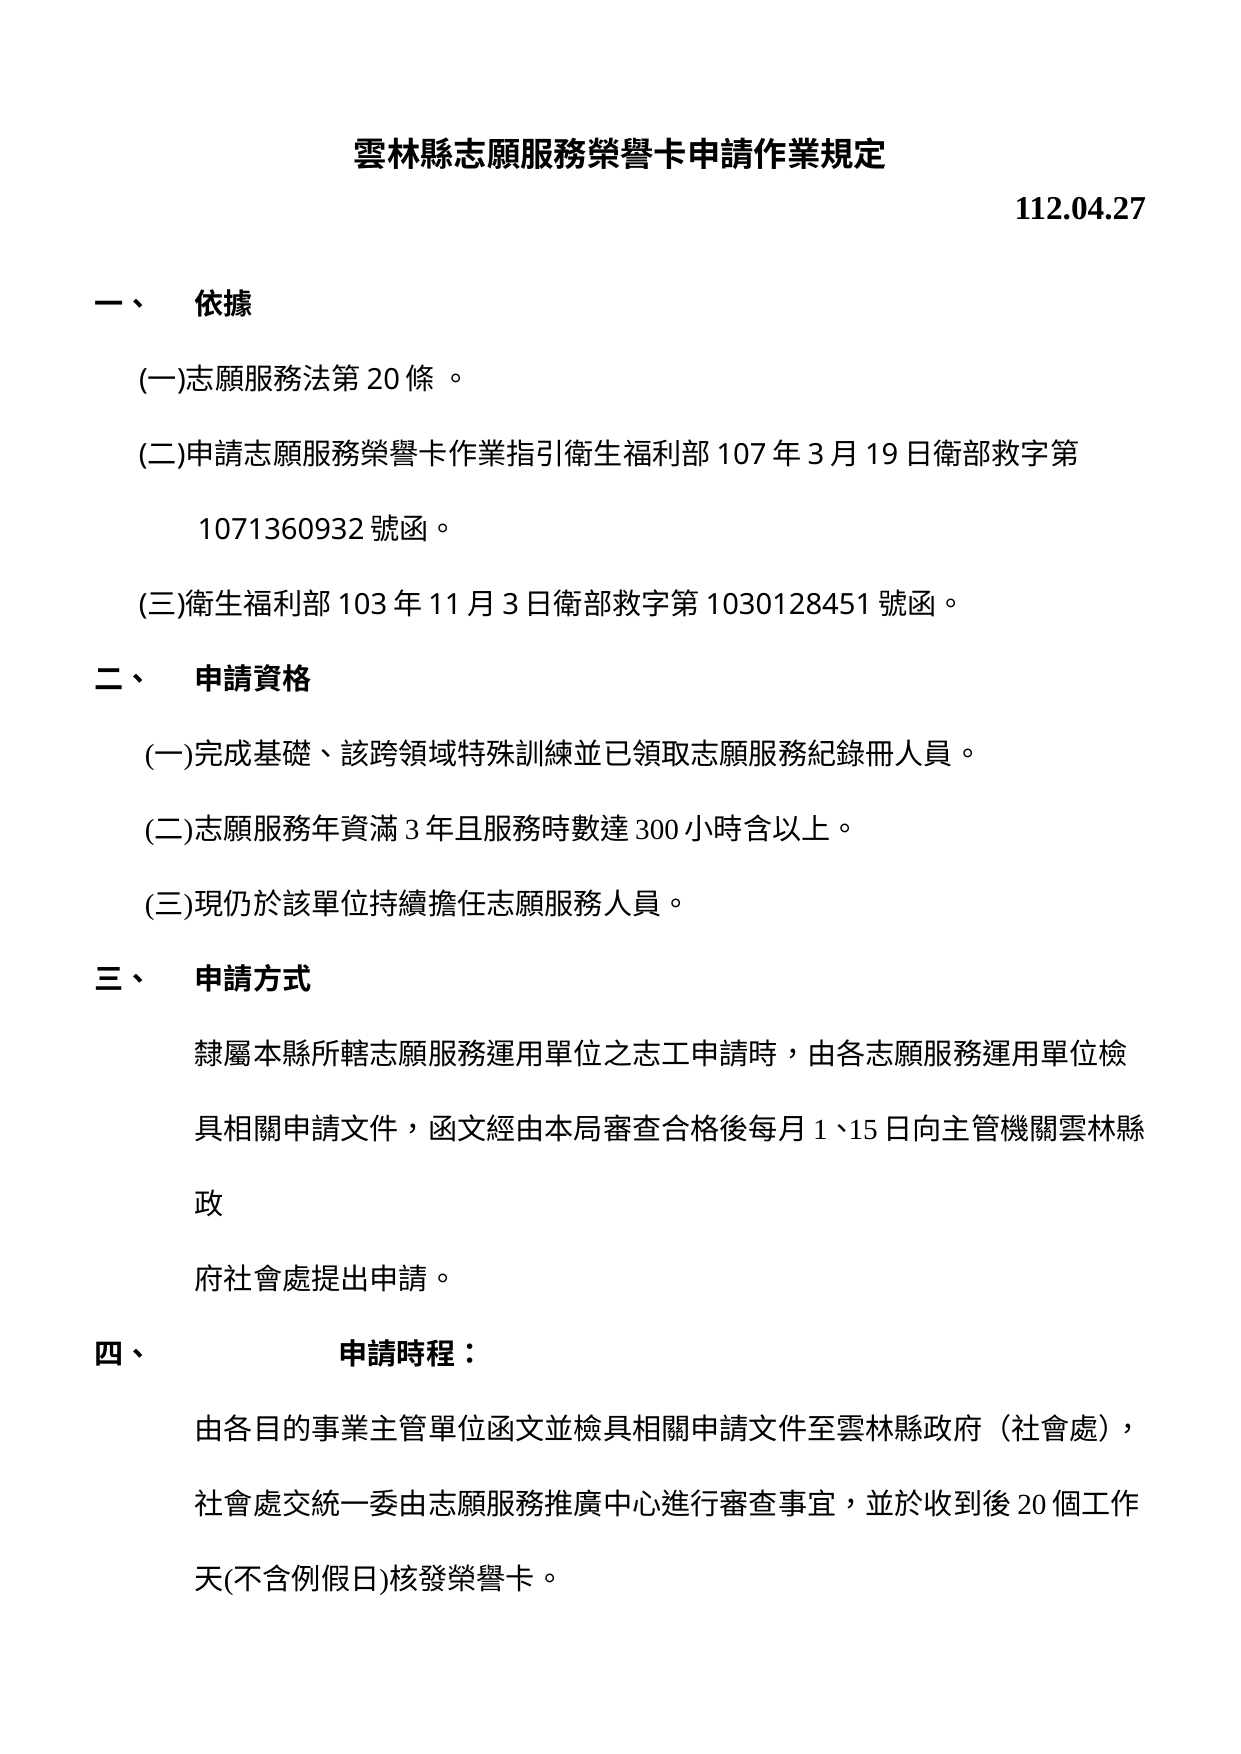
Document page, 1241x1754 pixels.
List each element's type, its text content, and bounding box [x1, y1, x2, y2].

list 現仍於該單位持續擔任志願服務人員。 [144, 864, 1146, 939]
text 112.04.27 [94, 189, 1146, 227]
list 志願服務年資滿3年且服務時數達300小時含以上。 [144, 789, 1146, 864]
text 府社會處提出申請。 [194, 1239, 1146, 1314]
text (二)申請志願服務榮譽卡作業指引衛生福利部107年3月19日衛部救字第1071360932號函。 [139, 414, 1146, 564]
list 依據 [94, 264, 1146, 339]
list 申請方式 [94, 939, 1146, 1014]
text (一)志願服務法第20條 。 [94, 339, 1146, 414]
list 申請時程： [94, 1314, 1146, 1389]
list 完成基礎、該跨領域特殊訓練並已領取志願服務紀錄冊人員。 [144, 714, 1146, 789]
text (三)衛生福利部103年11月3日衛部救字第1030128451號函。 [94, 564, 1146, 639]
text 雲林縣志願服務榮譽卡申請作業規定 [94, 114, 1146, 189]
text 隸屬本縣所轄志願服務運用單位之志工申請時，由各志願服務運用單位檢具相關申請文件，函文經由本局審查合格後每月1、15日向主管機關雲林縣政 [194, 1014, 1146, 1239]
list 申請資格 [94, 639, 1146, 714]
text 由各目的事業主管單位函文並檢具相關申請文件至雲林縣政府（社會處），社會處交統一委由志願服務推廣中心進行審查事宜，並於收到後20個工作天(不含例假日)核發榮譽卡。 [194, 1389, 1146, 1614]
